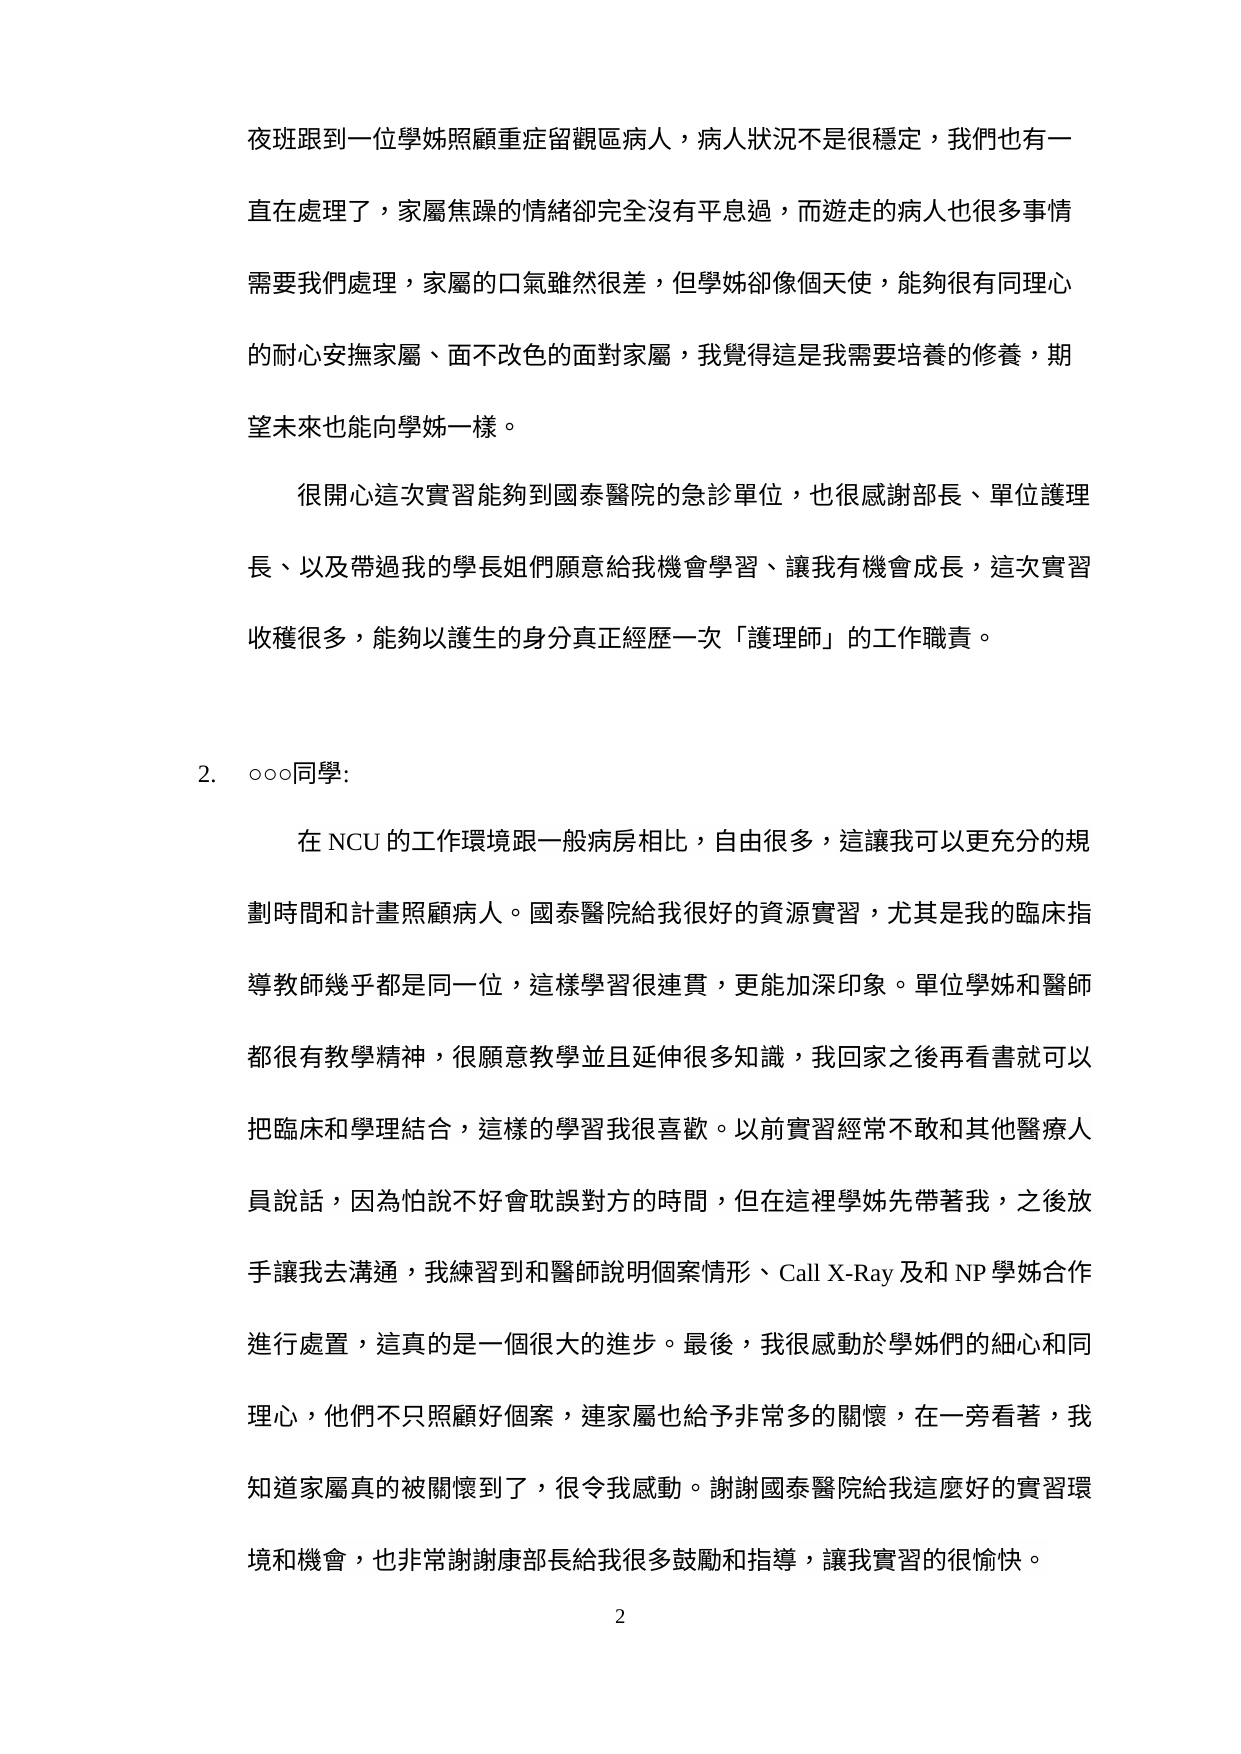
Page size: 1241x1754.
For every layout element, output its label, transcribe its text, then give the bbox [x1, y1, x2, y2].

text 夜班跟到一位學姊照顧重症留觀區病人，病人狀況不是很穩定，我們也有一直在處理了，家屬焦躁的情緒卻完全沒有平息過，而遊走的病人也很多事情需要我們處理，家屬的口氣雖然很差，但學姊卻像個天使，能夠很有同理心的耐心安撫家屬、面不改色的面對家屬，我覺得這是我需要培養的修養，期望未來也能向學姊一樣。 [248, 96, 1093, 446]
text 很開心這次實習能夠到國泰醫院的急診單位，也很感謝部長、單位護理長、以及帶過我的學長姐們願意給我機會學習、讓我有機會成長，這次實習收穫很多，能夠以護生的身分真正經歷一次「護理師」的工作職責。 [248, 452, 1093, 658]
list ○○○同學: [198, 730, 1093, 793]
text 在NCU的工作環境跟一般病房相比，自由很多，這讓我可以更充分的規劃時間和計畫照顧病人。國泰醫院給我很好的資源實習，尤其是我的臨床指導教師幾乎都是同一位，這樣學習很連貫，更能加深印象。單位學姊和醫師都很有教學精神，很願意教學並且延伸很多知識，我回家之後再看書就可以把臨床和學理結合，這樣的學習我很喜歡。以前實習經常不敢和其他醫療人員說話，因為怕說不好會耽誤對方的時間，但在這裡學姊先帶著我，之後放手讓我去溝通，我練習到和醫師說明個案情形、Call X-Ray及和NP學姊合作進行處置，這真的是一個很大的進步。最後，我很感動於學姊們的細心和同理心，他們不只照顧好個案，連家屬也給予非常多的關懷，在一旁看著，我知道家屬真的被關懷到了，很令我感動。謝謝國泰醫院給我這麼好的實習環境和機會，也非常謝謝康部長給我很多鼓勵和指導，讓我實習的很愉快。 [248, 798, 1093, 1579]
